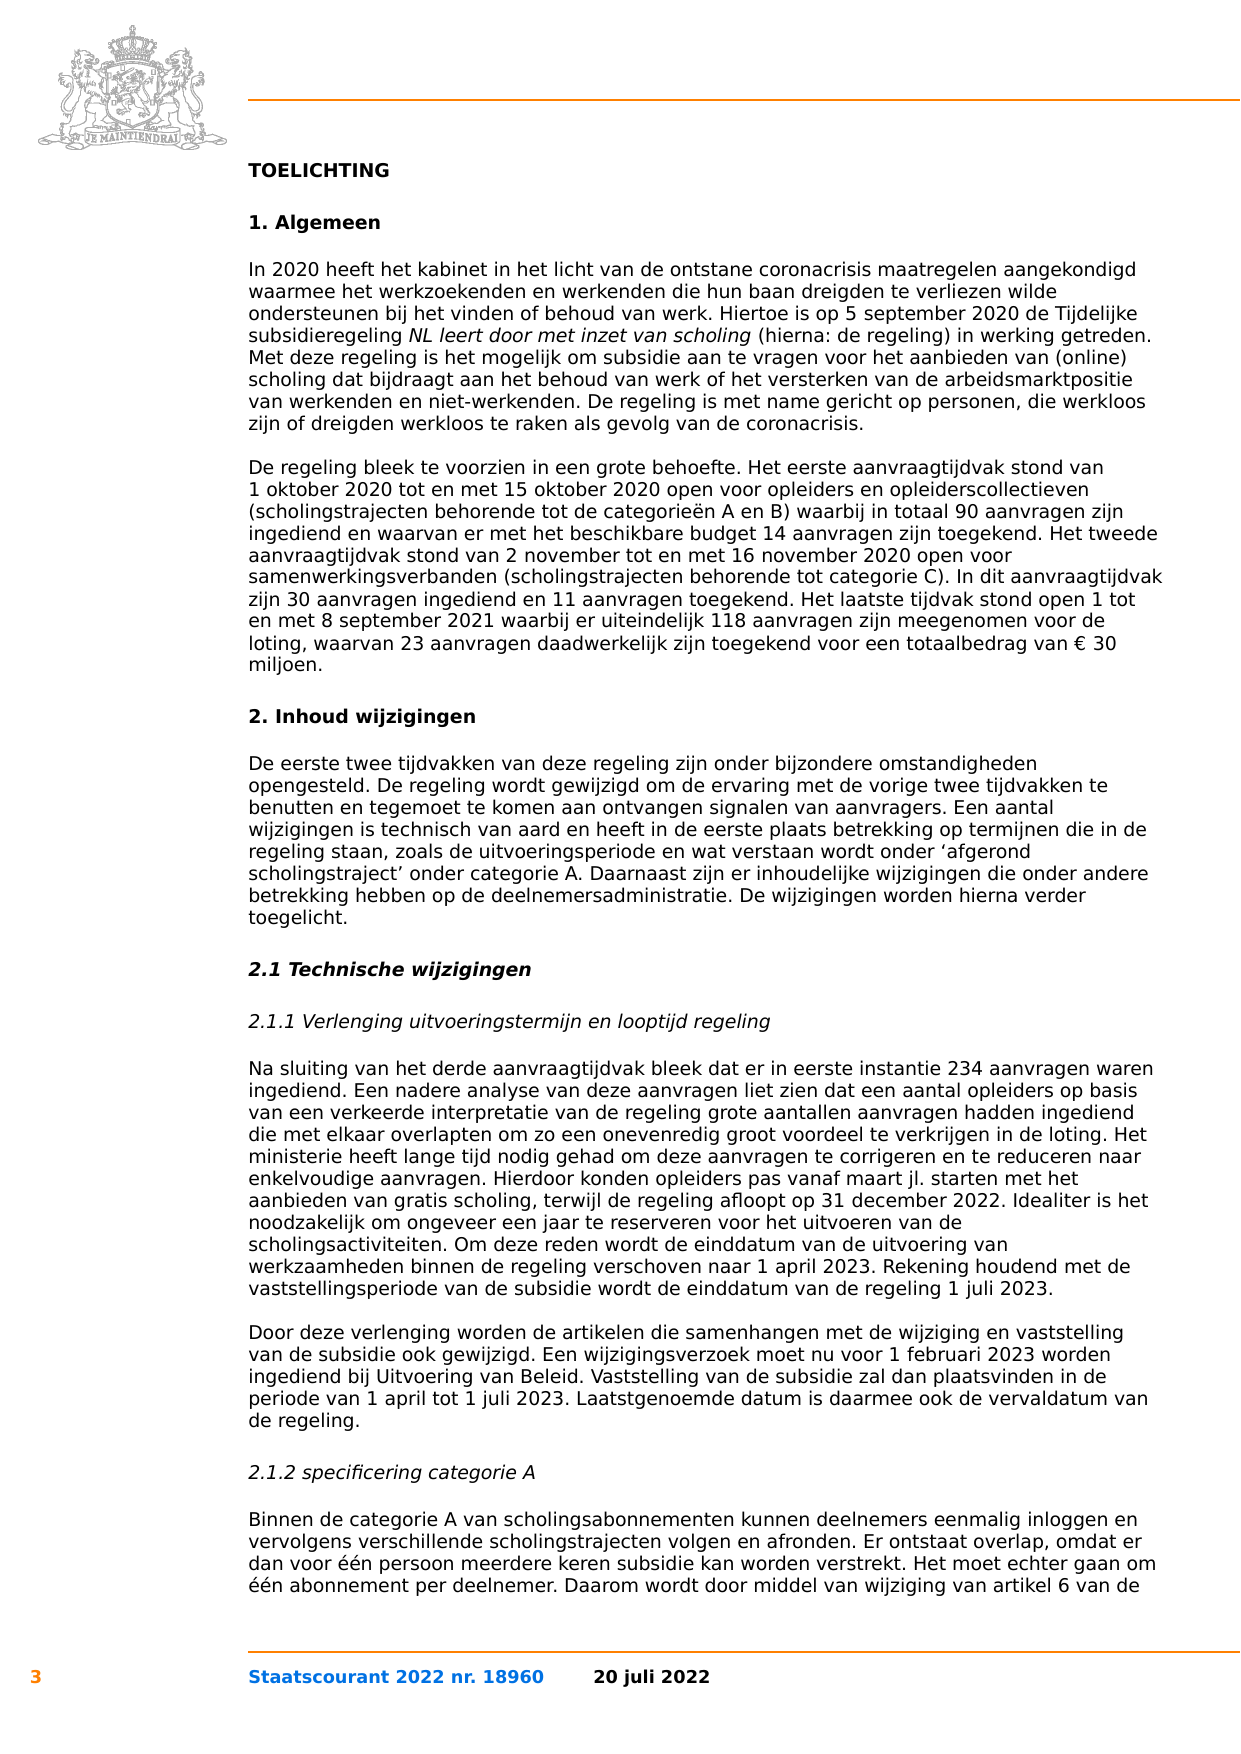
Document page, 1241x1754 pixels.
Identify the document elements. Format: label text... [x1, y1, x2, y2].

text Door deze verlenging worden de artikelen die samenhangen met de wijziging en vaststelling van de subsidie ook gewijzigd. Een wijzigingsverzoek moet nu voor 1 februari 2023 worden ingediend bij Uitvoering van Beleid. Vaststelling van de subsidie zal dan plaatsvinden in de periode van 1 april tot 1 juli 2023. Laatstgenoemde datum is daarmee ook de vervaldatum van de regeling. [248, 1322, 1163, 1432]
text Binnen de categorie A van scholingsabonnementen kunnen deelnemers eenmalig inloggen en vervolgens verschillende scholingstrajecten volgen en afronden. Er ontstaat overlap, omdat er dan voor één persoon meerdere keren subsidie kan worden verstrekt. Het moet echter gaan om één abonnement per deelnemer. Daarom wordt door middel van wijziging van artikel 6 van de [248, 1509, 1163, 1597]
subtitle 1. Algemeen [248, 212, 1163, 234]
text De regeling bleek te voorzien in een grote behoefte. Het eerste aanvraagtijdvak stond van 1 oktober 2020 tot en met 15 oktober 2020 open voor opleiders en opleiderscollectieven (scholingstrajecten behorende tot de categorieën A en B) waarbij in totaal 90 aanvragen zijn ingediend en waarvan er met het beschikbare budget 14 aanvragen zijn toegekend. Het tweede aanvraagtijdvak stond van 2 november tot en met 16 november 2020 open voor samenwerkingsverbanden (scholingstrajecten behorende tot categorie C). In dit aanvraagtijdvak zijn 30 aanvragen ingediend en 11 aanvragen toegekend. Het laatste tijdvak stond open 1 tot en met 8 september 2021 waarbij er uiteindelijk 118 aanvragen zijn meegenomen voor de loting, waarvan 23 aanvragen daadwerkelijk zijn toegekend voor een totaalbedrag van € 30 miljoen. [248, 457, 1163, 676]
subtitle 2.1.1 Verlenging uitvoeringstermijn en looptijd regeling [248, 1011, 1163, 1033]
text De eerste twee tijdvakken van deze regeling zijn onder bijzondere omstandigheden opengesteld. De regeling wordt gewijzigd om de ervaring met de vorige twee tijdvakken te benutten en tegemoet te komen aan ontvangen signalen van aanvragers. Een aantal wijzigingen is technisch van aard en heeft in de eerste plaats betrekking op termijnen die in de regeling staan, zoals de uitvoeringsperiode en wat verstaan wordt onder ‘afgerond scholingstraject’ onder categorie A. Daarnaast zijn er inhoudelijke wijzigingen die onder andere betrekking hebben op de deelnemersadministratie. De wijzigingen worden hierna verder toegelicht. [248, 753, 1163, 929]
subtitle TOELICHTING [248, 160, 1163, 182]
text Na sluiting van het derde aanvraagtijdvak bleek dat er in eerste instantie 234 aanvragen waren ingediend. Een nadere analyse van deze aanvragen liet zien dat een aantal opleiders op basis van een verkeerde interpretatie van de regeling grote aantallen aanvragen hadden ingediend die met elkaar overlapten om zo een onevenredig groot voordeel te verkrijgen in de loting. Het ministerie heeft lange tijd nodig gehad om deze aanvragen te corrigeren en te reduceren naar enkelvoudige aanvragen. Hierdoor konden opleiders pas vanaf maart jl. starten met het aanbieden van gratis scholing, terwijl de regeling afloopt op 31 december 2022. Idealiter is het noodzakelijk om ongeveer een jaar te reserveren voor het uitvoeren van de scholingsactiviteiten. Om deze reden wordt de einddatum van de uitvoering van werkzaamheden binnen de regeling verschoven naar 1 april 2023. Rekening houdend met de vaststellingsperiode van de subsidie wordt de einddatum van de regeling 1 juli 2023. [248, 1058, 1163, 1300]
picture [38, 25, 227, 150]
subtitle 2. Inhoud wijzigingen [248, 706, 1163, 728]
text In 2020 heeft het kabinet in het licht van de ontstane coronacrisis maatregelen aangekondigd waarmee het werkzoekenden en werkenden die hun baan dreigden te verliezen wilde ondersteunen bij het vinden of behoud van werk. Hiertoe is op 5 september 2020 de Tijdelijke subsidieregeling NL leert door met inzet van scholing (hierna: de regeling) in werking getreden. Met deze regeling is het mogelijk om subsidie aan te vragen voor het aanbieden van (online) scholing dat bijdraagt aan het behoud van werk of het versterken van de arbeidsmarktpositie van werkenden en niet-werkenden. De regeling is met name gericht op personen, die werkloos zijn of dreigden werkloos te raken als gevolg van de coronacrisis. [248, 259, 1163, 435]
subtitle 2.1 Technische wijzigingen [248, 959, 1163, 981]
subtitle 2.1.2 specificering categorie A [248, 1462, 1163, 1484]
